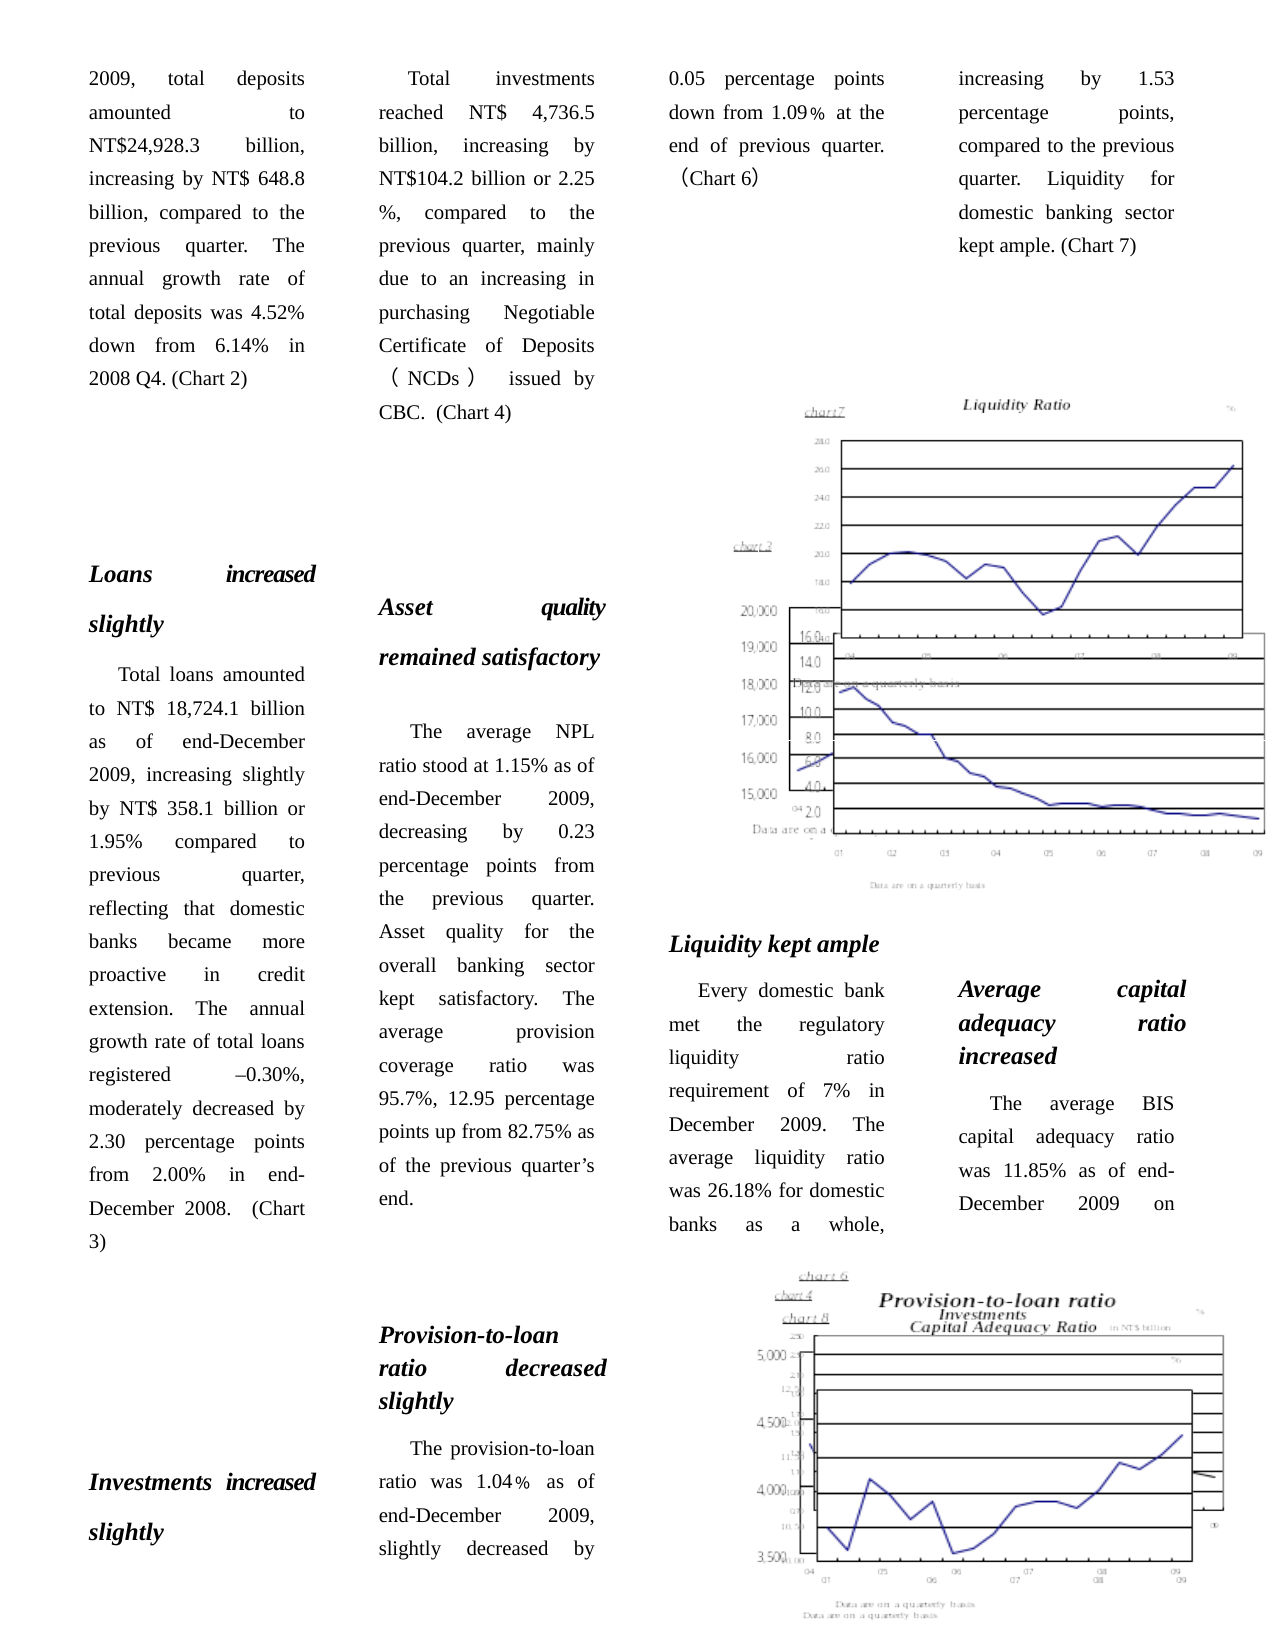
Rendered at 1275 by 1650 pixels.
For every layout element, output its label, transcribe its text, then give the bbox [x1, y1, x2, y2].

text The average BIS capital adequacy ratio was 11.85% as of end-December 2009 on [958, 1084, 1174, 1217]
text Every domestic bank met the regulatory liquidity ratio requirement of 7% in December 2009. The average liquidity ratio was 26.18% for domestic banks as a whole, [668, 971, 885, 1238]
text 0.05 percentage points down from 1.09﹪ at the end of previous quarter.（Chart 6） [668, 59, 885, 192]
text Investments increased slightly [89, 1451, 317, 1551]
text 2009, total deposits amounted to NT$24,928.3 billion, increasing by NT$ 648.8 billion, compared to the previous quarter. The annual growth rate of total deposits was 4.52% down from 6.14% in 2008 Q4. (Chart 2) [89, 59, 305, 392]
text Loans increased slightly [89, 542, 317, 642]
text Total loans amounted to NT$ 18,724.1 billion as of end-December 2009, increasing slightly by NT$ 358.1 billion or 1.95% compared to previous quarter, reflecting that domestic banks became more proactive in credit extension. The annual growth rate of total loans registered –0.30%, moderately decreased by 2.30 percentage points from 2.00% in end-December 2008. (Chart 3) [89, 655, 305, 1255]
text Liquidity kept ample [668, 342, 885, 959]
text increasing by 1.53 percentage points, compared to the previous quarter. Liquidity for domestic banking sector kept ample. (Chart 7) [958, 59, 1174, 259]
text The provision-to-loan ratio was 1.04﹪ as of end-December 2009, slightly decreased by [378, 1429, 595, 1562]
text Provision-to-loan ratio decreased slightly [378, 1316, 607, 1416]
text Total investments reached NT$ 4,736.5 billion, increasing by NT$104.2 billion or 2.25 %, compared to the previous quarter, mainly due to an increasing in purchasing Negotiable Certificate of Deposits （NCDs） issued by CBC. (Chart 4) [378, 59, 595, 426]
text The average NPL ratio stood at 1.15% as of end-December 2009, decreasing by 0.23 percentage points from the previous quarter. Asset quality for the overall banking sector kept satisfactory. The average provision coverage ratio was 95.7%, 12.95 percentage points up from 82.75% as of the previous quarter’s end. [378, 712, 595, 1212]
text Asset quality remained satisfactory [378, 576, 607, 676]
text Average capital adequacy ratio increased [958, 971, 1186, 1071]
